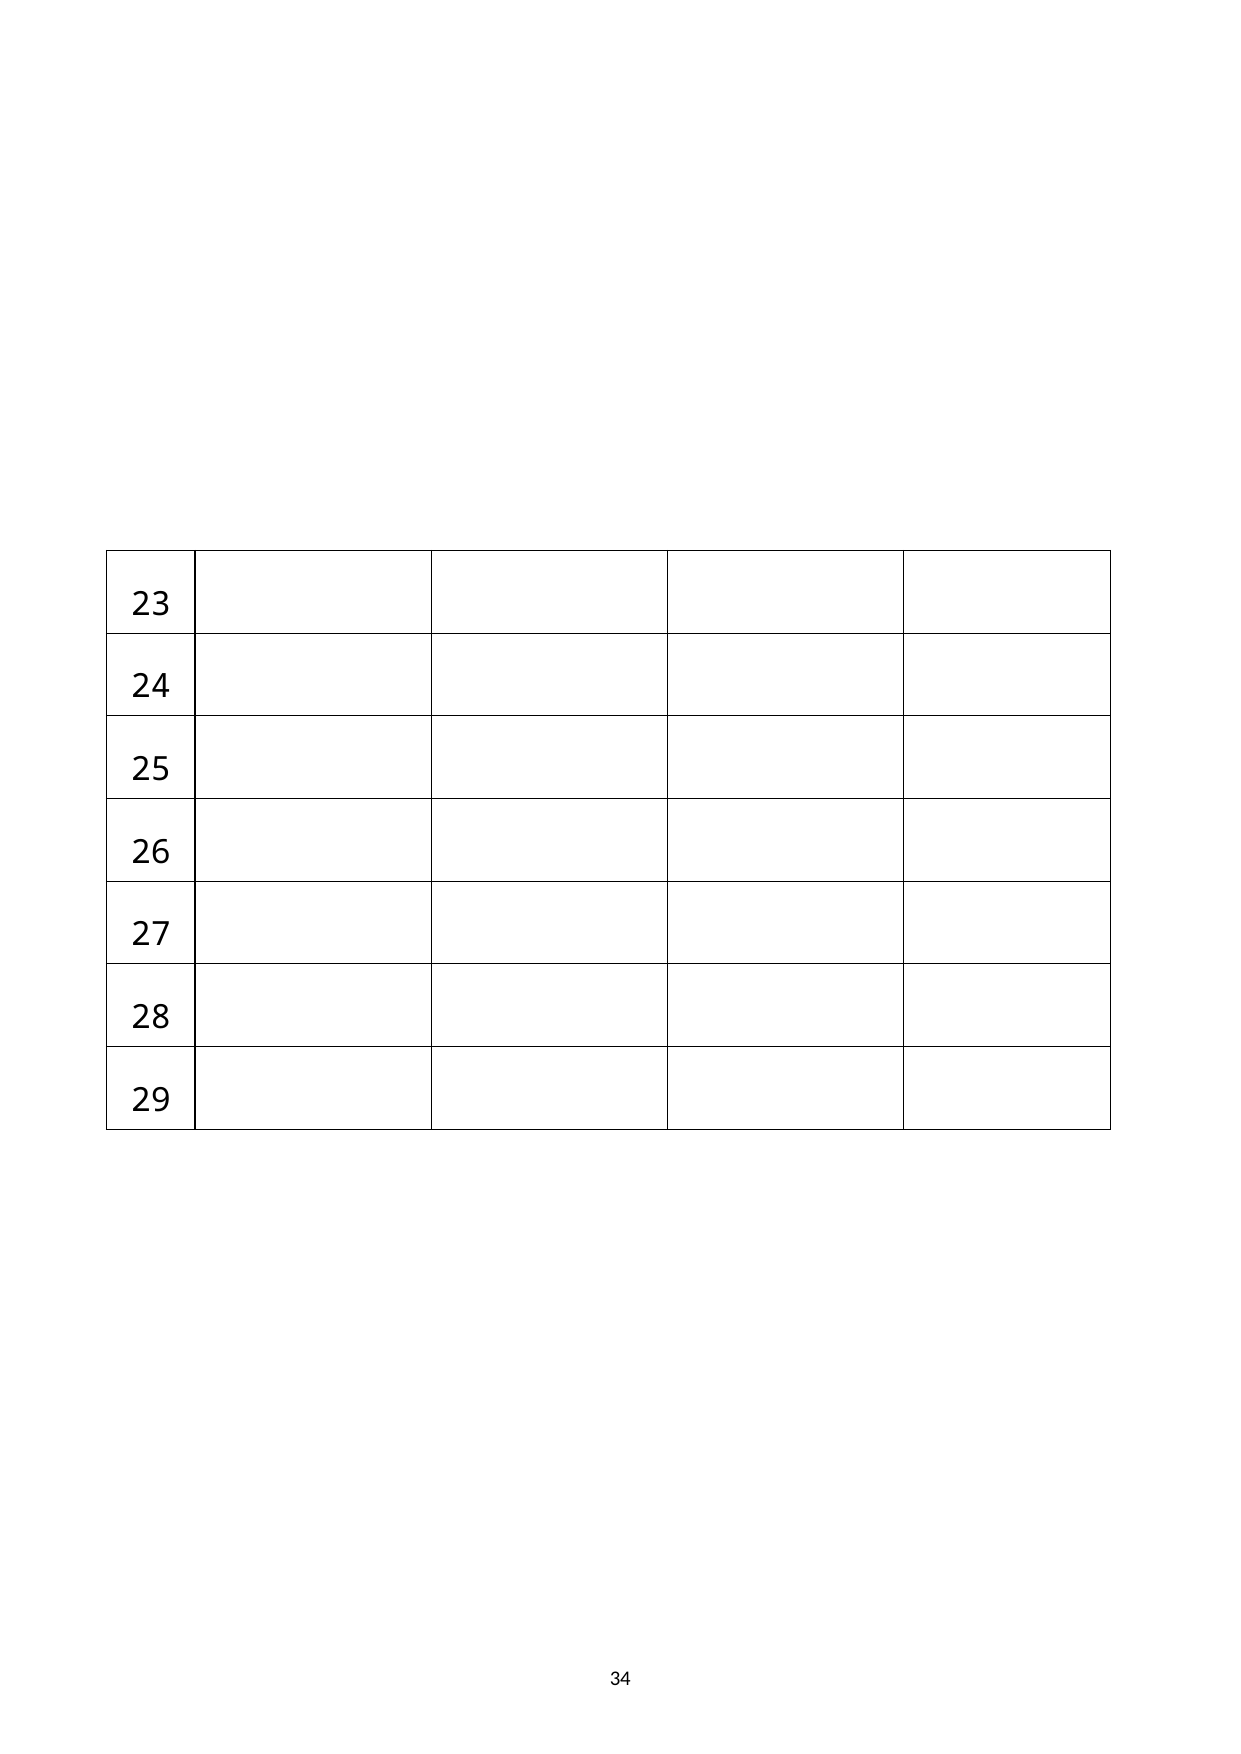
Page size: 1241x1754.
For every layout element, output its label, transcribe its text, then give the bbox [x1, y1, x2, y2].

table_cell [904, 964, 1110, 1046]
table_cell [196, 1047, 431, 1129]
table_cell 24 [107, 634, 194, 715]
table_cell [668, 882, 903, 963]
table_cell [432, 1047, 667, 1129]
table_cell [196, 799, 431, 881]
table_cell [904, 551, 1110, 632]
table_cell 26 [107, 799, 194, 881]
table_cell [904, 882, 1110, 963]
table_cell [432, 882, 667, 963]
table_cell [432, 716, 667, 798]
table_cell 29 [107, 1047, 194, 1129]
table_cell [904, 799, 1110, 881]
table_cell [196, 634, 431, 715]
table_cell [668, 716, 903, 798]
table_cell [432, 964, 667, 1046]
table_cell [432, 551, 667, 632]
table_cell [668, 551, 903, 632]
table_cell [196, 716, 431, 798]
table_cell [432, 799, 667, 881]
table_cell [196, 882, 431, 963]
table_cell [196, 551, 431, 632]
table_cell 28 [107, 964, 194, 1046]
table_cell [668, 1047, 903, 1129]
table_cell [904, 634, 1110, 715]
table_cell [904, 716, 1110, 798]
table_cell 25 [107, 716, 194, 798]
table_cell 27 [107, 882, 194, 963]
table_cell [904, 1047, 1110, 1129]
table_cell [196, 964, 431, 1046]
table_cell 23 [107, 551, 194, 632]
table_cell [668, 799, 903, 881]
table_cell [668, 634, 903, 715]
table_cell [668, 964, 903, 1046]
table_cell [432, 634, 667, 715]
